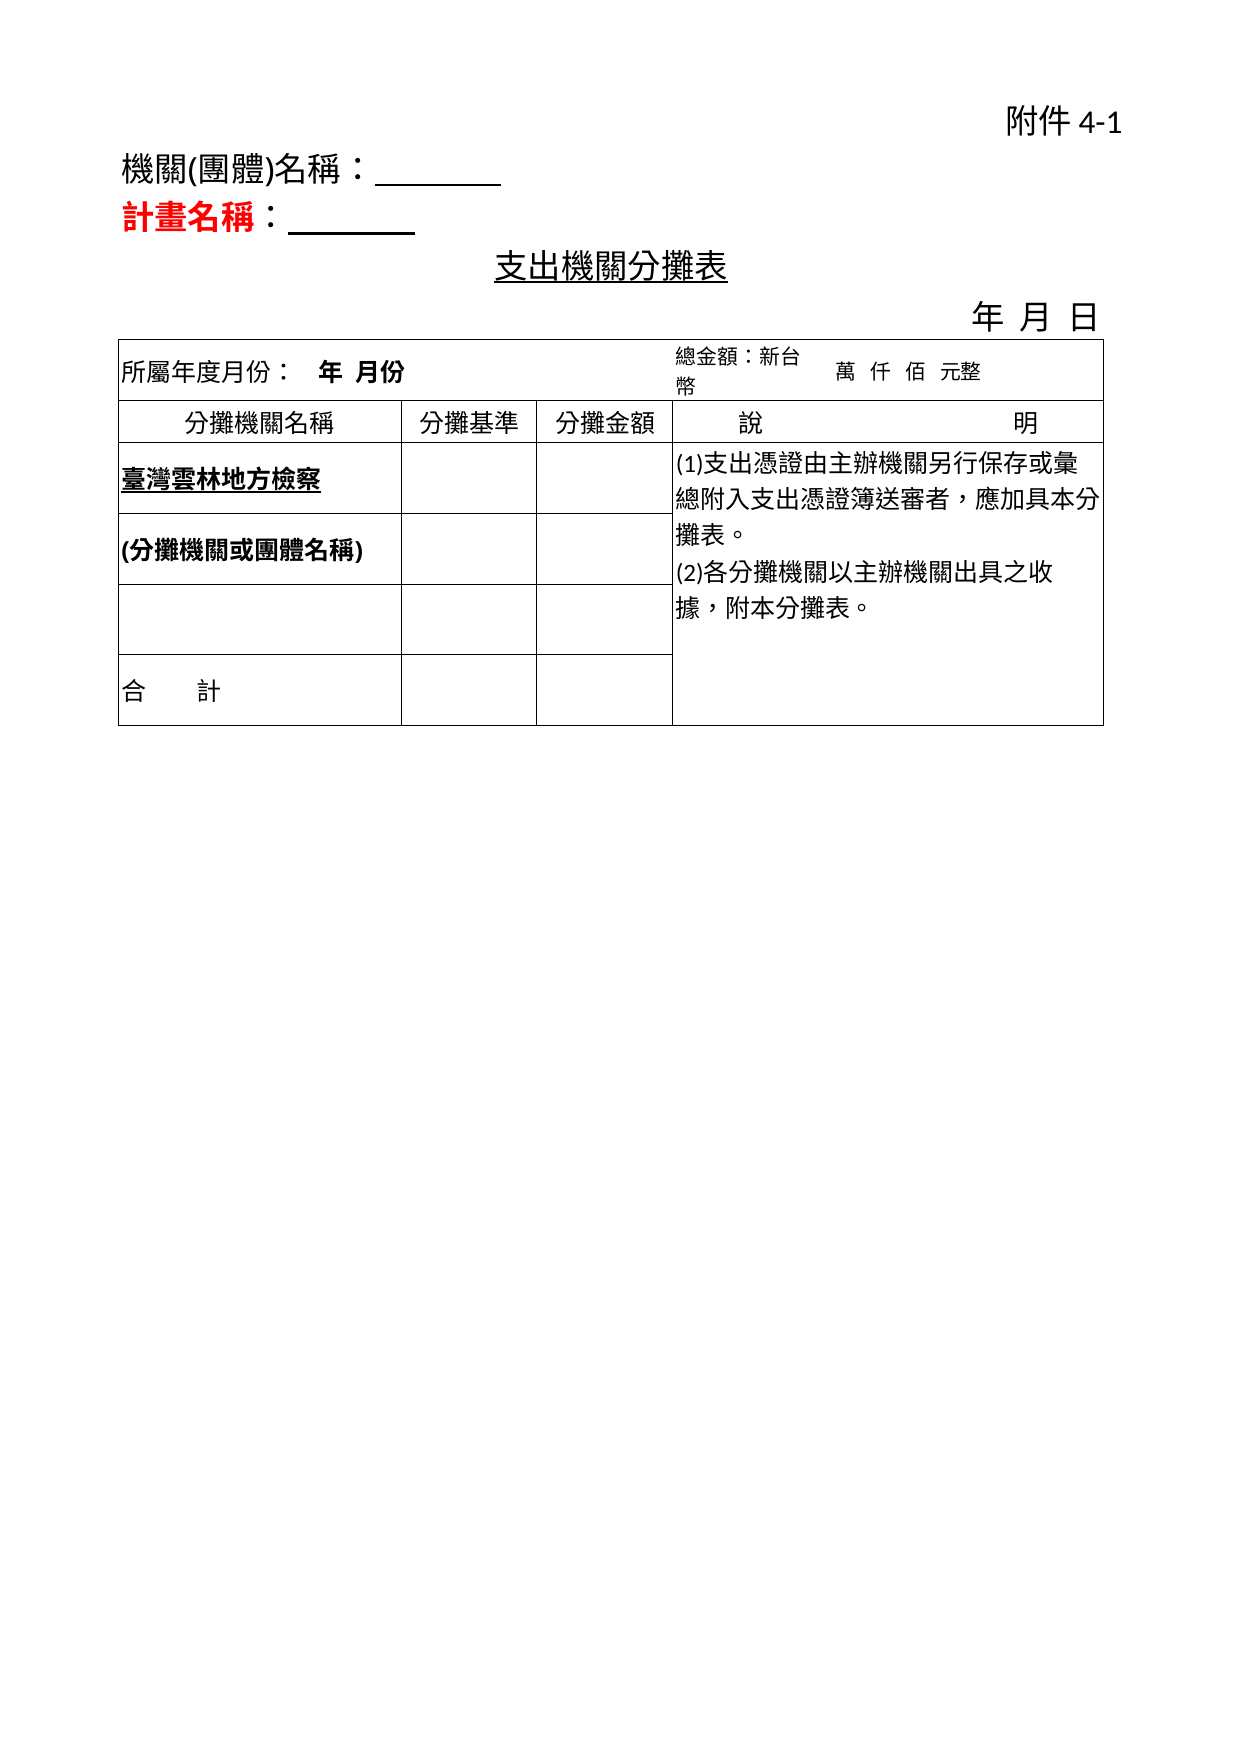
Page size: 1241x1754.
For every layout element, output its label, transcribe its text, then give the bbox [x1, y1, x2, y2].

table_cell (1)支出憑證由主辦機關另行保存或彙總附入支出憑證簿送審者，應加具本分攤表。 (2)各分攤機關以主辦機關出具之收據，附本分攤表。 [673, 443, 1103, 725]
table_cell [119, 585, 401, 654]
table_cell 總金額：新台幣 [673, 340, 822, 400]
table_cell [537, 585, 672, 654]
table_cell [537, 514, 672, 583]
table_cell 所屬年度月份： 年 月份 [119, 340, 673, 400]
table_cell [402, 585, 536, 654]
table_cell [118, 288, 401, 339]
table_cell 萬 仟 佰 元整 [822, 340, 1103, 400]
table_cell 臺灣雲林地方檢察 [119, 443, 401, 513]
table_cell 分攤金額 [537, 401, 672, 442]
table_cell [402, 514, 536, 583]
table_cell 分攤基準 [402, 401, 536, 442]
table_header 機關(團體)名稱： 計畫名稱： 支出機關分攤表 [118, 143, 1103, 288]
text 附件4-1 [118, 94, 1122, 143]
table_cell [402, 443, 536, 513]
table_cell (分攤機關或團體名稱) [119, 514, 401, 583]
table_cell 說 明 [673, 401, 1103, 442]
table_cell [537, 655, 672, 725]
table_cell 分攤機關名稱 [119, 401, 401, 442]
table_cell [537, 288, 822, 339]
table_cell [401, 288, 537, 339]
table_cell [537, 443, 672, 513]
table_cell [402, 655, 536, 725]
table_cell 年 月 日 [822, 288, 1103, 339]
table_cell 合 計 [119, 655, 401, 725]
